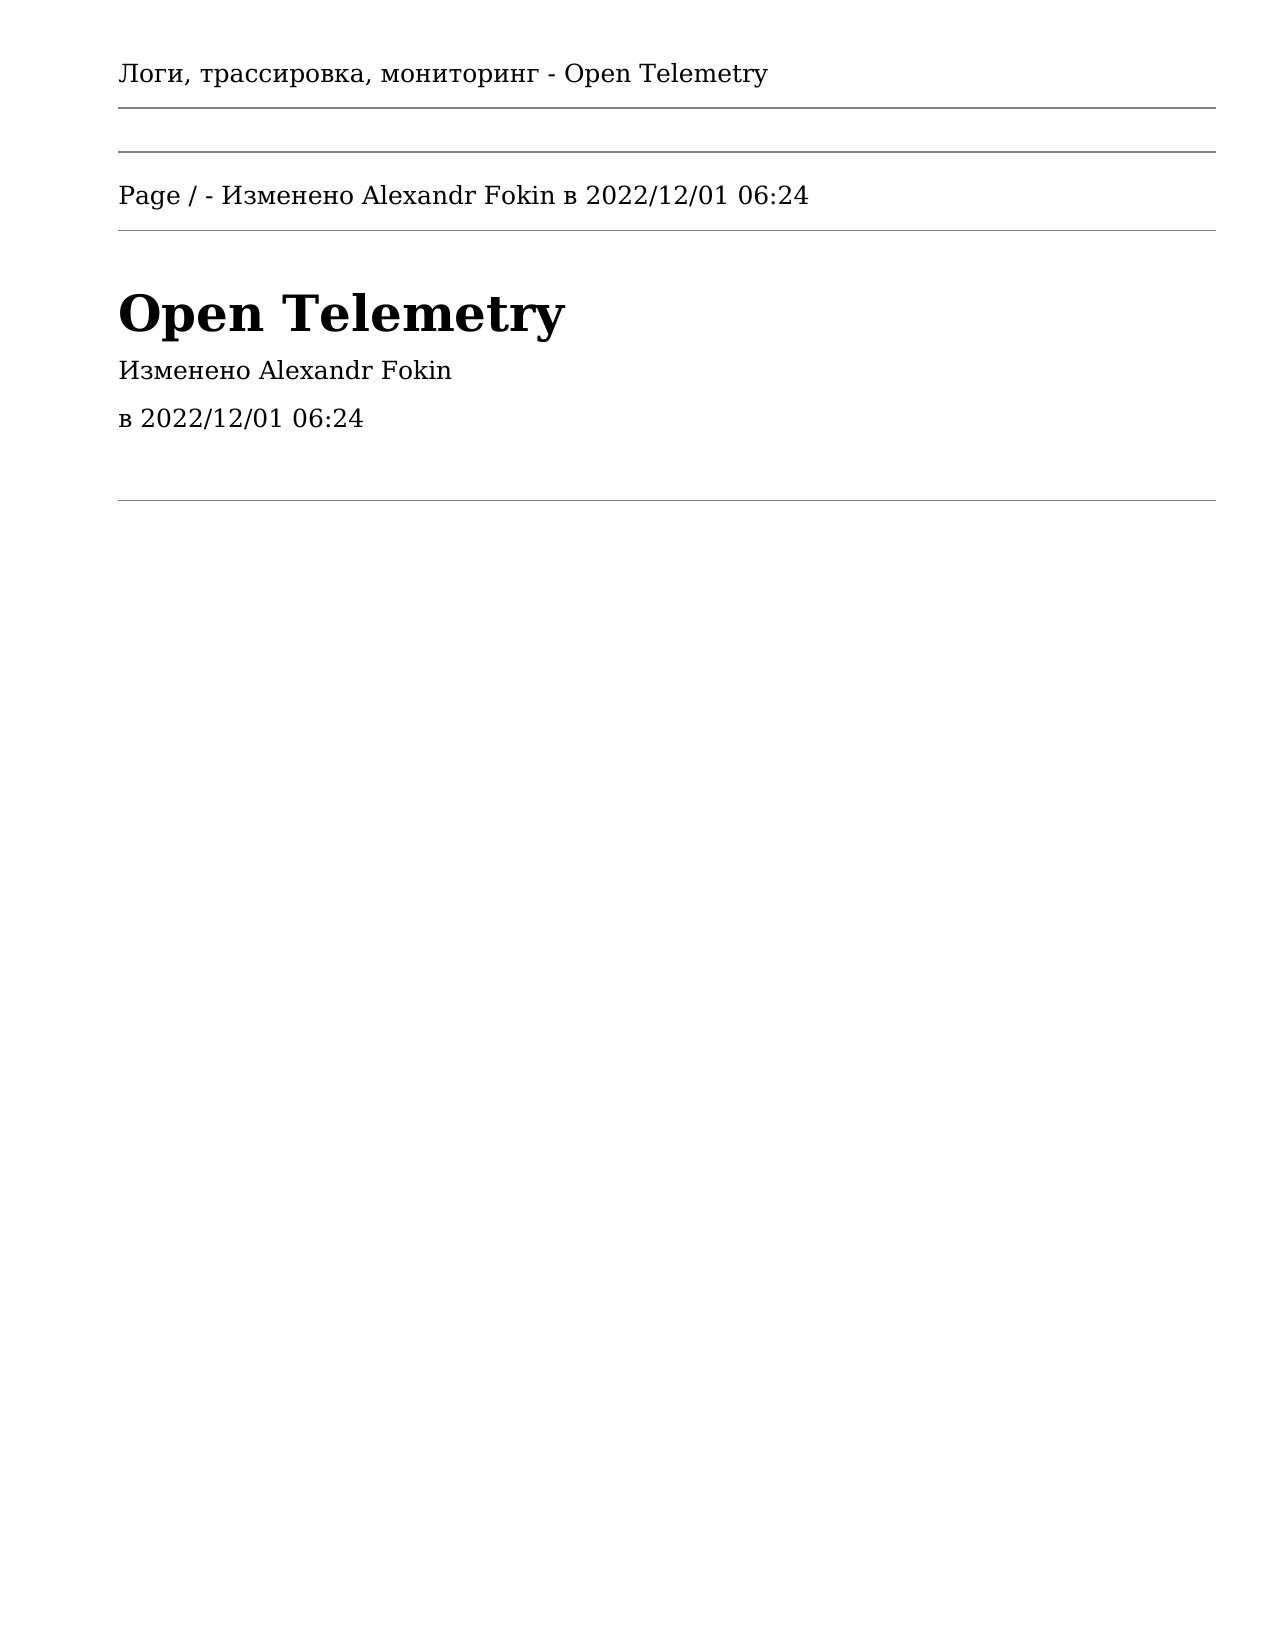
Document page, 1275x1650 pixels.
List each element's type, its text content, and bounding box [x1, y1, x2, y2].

text в 2022/12/01 06:24 [118, 404, 1216, 433]
text Page / - Изменено Alexandr Fokin в 2022/12/01 06:24 [118, 182, 1216, 211]
subtitle Open Telemetry [118, 284, 1216, 343]
text Логи, трассировка, мониторинг - Open Telemetry [118, 59, 1216, 88]
text Изменено Alexandr Fokin [118, 356, 1216, 385]
